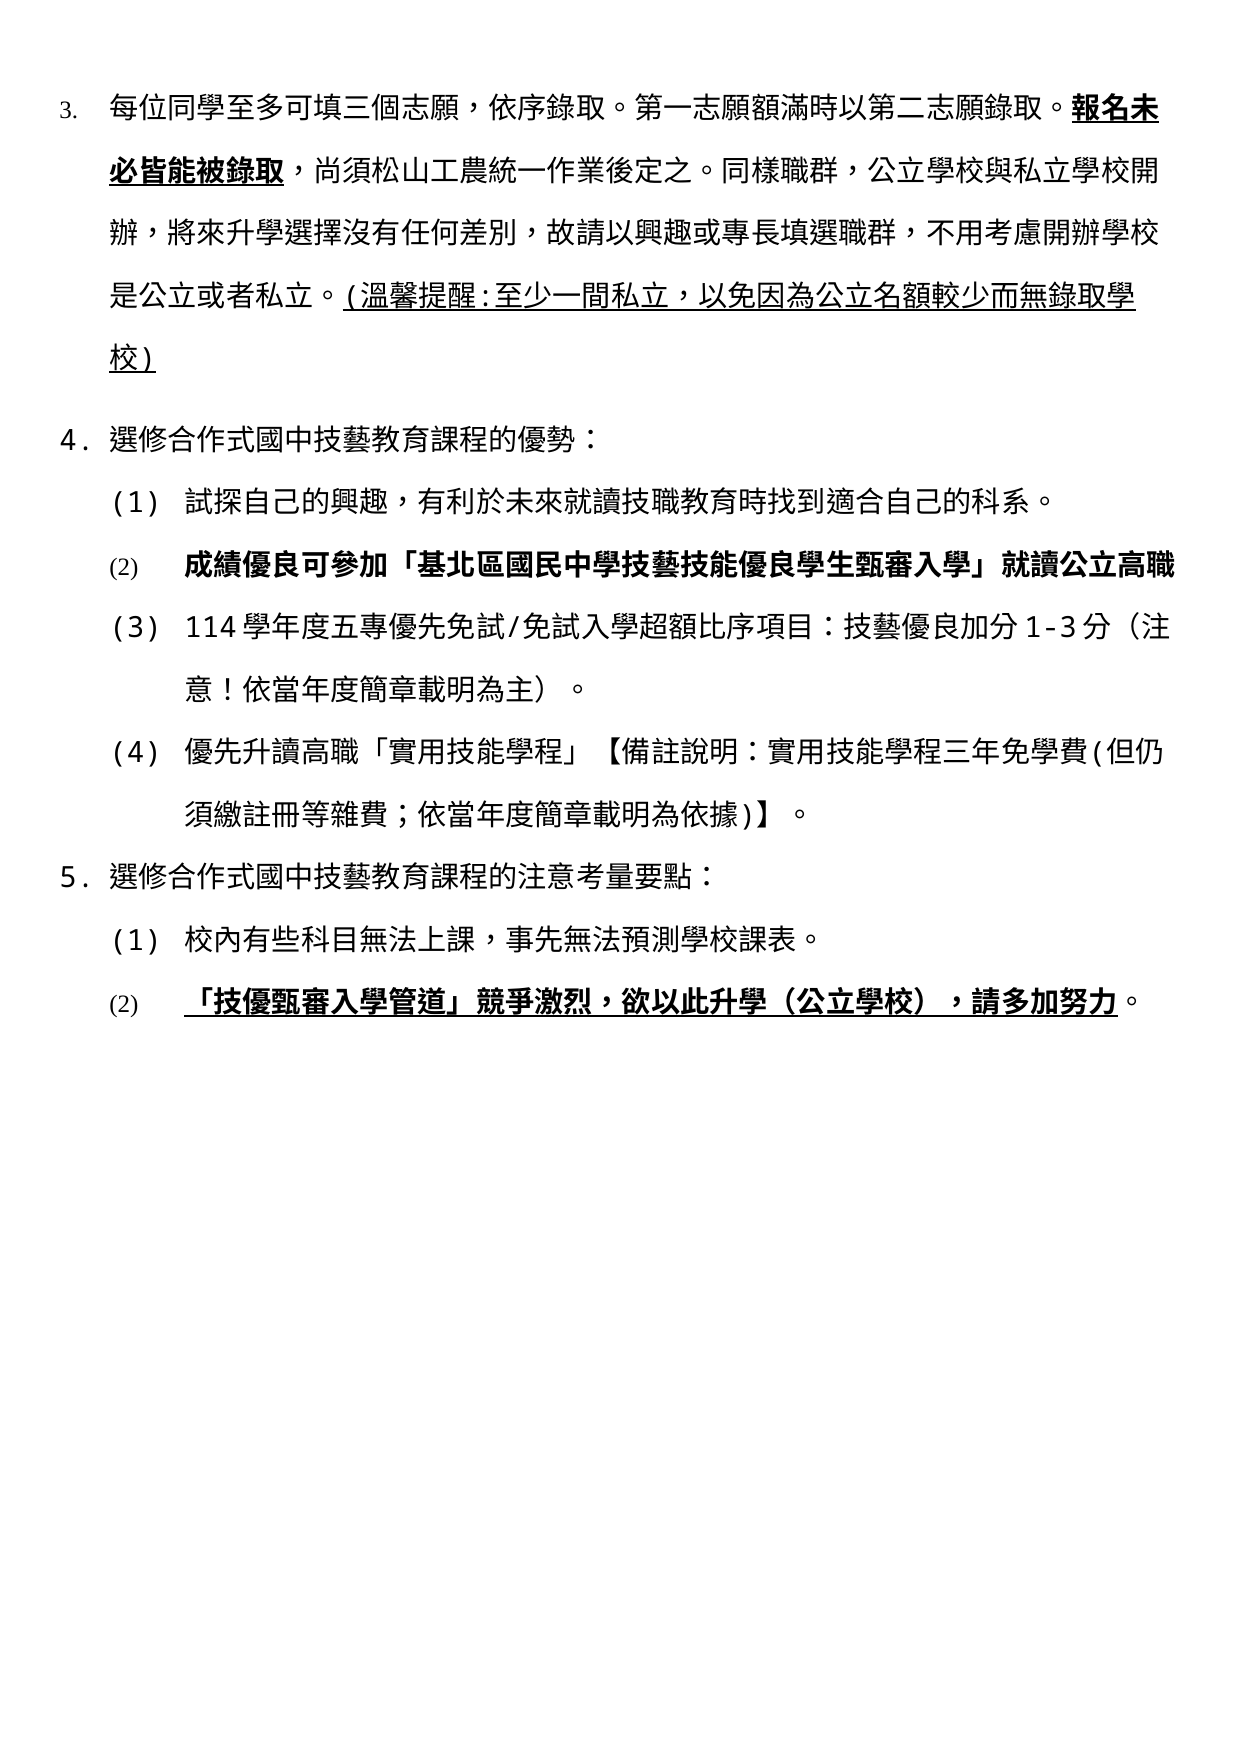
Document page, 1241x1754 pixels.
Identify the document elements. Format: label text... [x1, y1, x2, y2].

list 優先升讀高職「實用技能學程」【備註說明：實用技能學程三年免學費(但仍須繳註冊等雜費；依當年度簡章載明為依據)】。 [109, 708, 1181, 833]
list 每位同學至多可填三個志願，依序錄取。第一志願額滿時以第二志願錄取。報名未必皆能被錄取，尚須松山工農統一作業後定之。同樣職群，公立學校與私立學校開辦，將來升學選擇沒有任何差別，故請以興趣或專長填選職群，不用考慮開辦學校是公立或者私立。(溫馨提醒:至少一間私立，以免因為公立名額較少而無錄取學校) [59, 64, 1181, 377]
list 成績優良可參加「基北區國民中學技藝技能優良學生甄審入學」就讀公立高職 [109, 521, 1181, 583]
list 校內有些科目無法上課，事先無法預測學校課表。 [109, 896, 1181, 958]
list 試探自己的興趣，有利於未來就讀技職教育時找到適合自己的科系。 [109, 458, 1181, 521]
list 選修合作式國中技藝教育課程的優勢： [59, 396, 1181, 458]
list 選修合作式國中技藝教育課程的注意考量要點： [59, 833, 1181, 896]
list 「技優甄審入學管道」競爭激烈，欲以此升學（公立學校），請多加努力。 [109, 958, 1181, 1021]
list 114學年度五專優先免試/免試入學超額比序項目：技藝優良加分1-3分（注意！依當年度簡章載明為主）。 [109, 583, 1181, 708]
